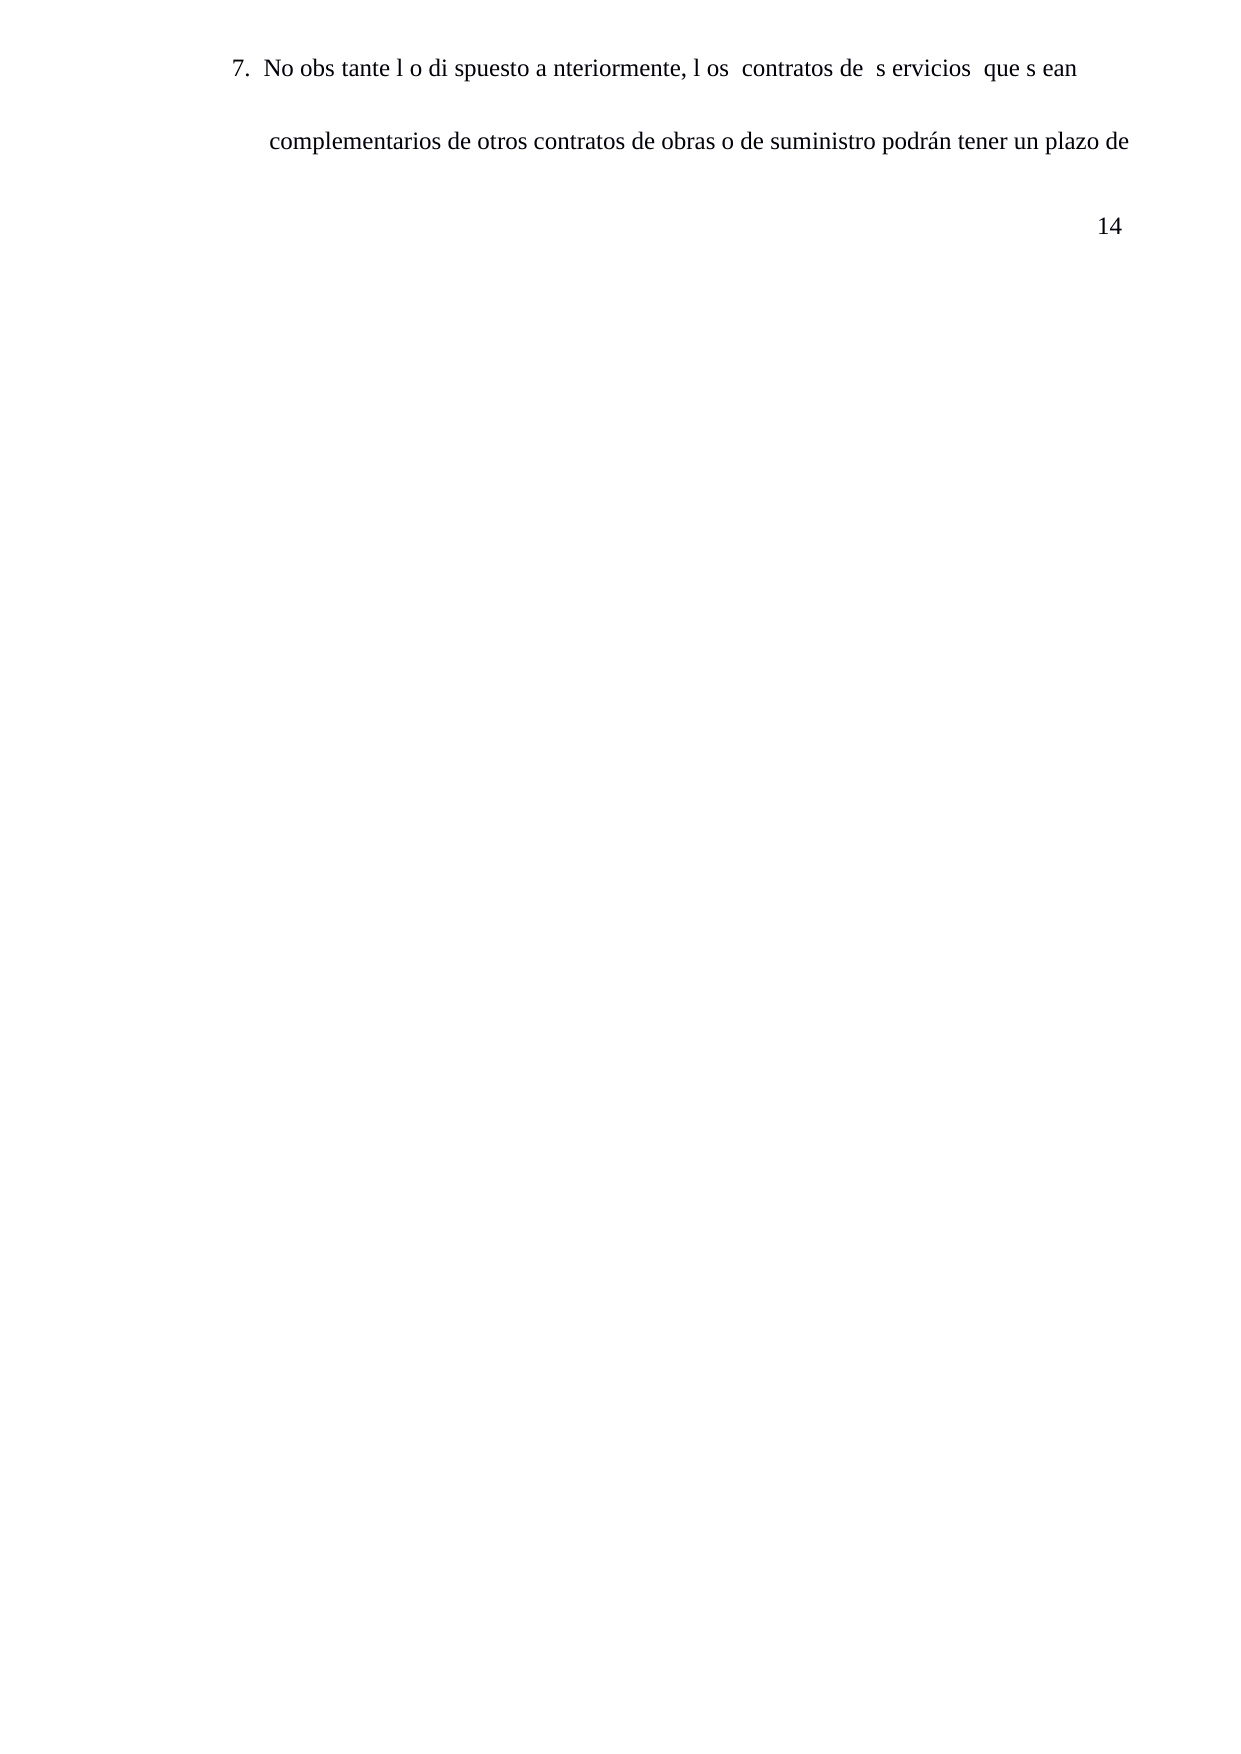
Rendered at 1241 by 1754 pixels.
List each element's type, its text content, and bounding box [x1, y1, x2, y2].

text complementarios de otros contratos de obras o de suministro podrán tener un plazo de [269, 126, 1135, 155]
text 7. No obs tante l o di spuesto a nteriormente, l os contratos de s ervicios que s ean [232, 53, 1135, 82]
text 14 [1097, 211, 1135, 240]
